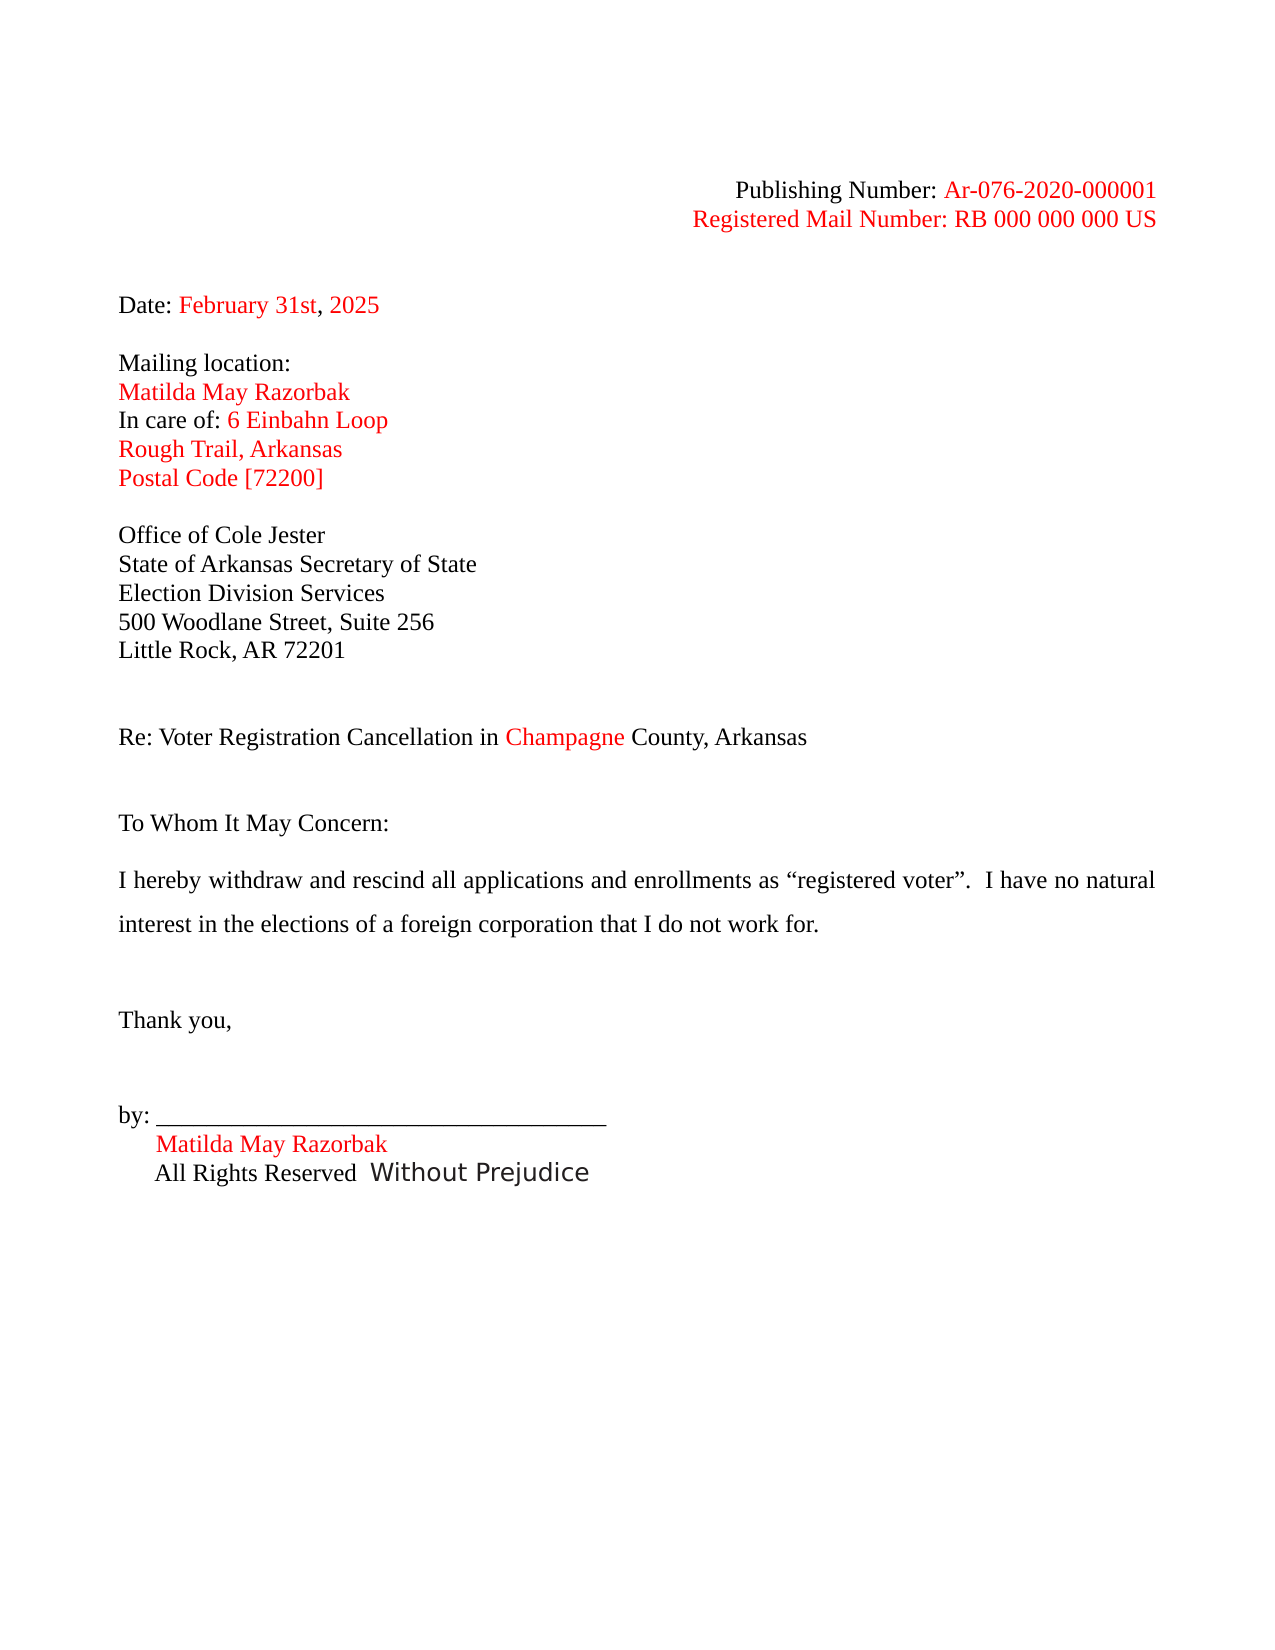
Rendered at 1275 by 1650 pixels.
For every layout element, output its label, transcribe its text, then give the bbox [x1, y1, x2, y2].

text by: ____________________________________ [118, 1101, 1157, 1129]
text Re: Voter Registration Cancellation in Champagne County, Arkansas [118, 722, 1157, 751]
text In care of: 6 Einbahn Loop [118, 406, 1157, 434]
text Thank you, [118, 1006, 1157, 1034]
text Rough Trail, Arkansas [118, 434, 1157, 463]
text Election Division Services [118, 578, 1157, 607]
text 500 Woodlane Street, Suite 256 Little Rock, AR 72201 [118, 607, 1157, 664]
text Office of Cole Jester [118, 521, 1157, 549]
text Matilda May Razorbak [118, 377, 1157, 406]
text I hereby withdraw and rescind all applications and enrollments as “registered voter”. I have no natural interest in the elections of a foreign corporation that I do not work for. [118, 866, 1157, 937]
text Date: February 31st, 2025 [118, 291, 1157, 319]
text Registered Mail Number: RB 000 000 000 US [118, 204, 1157, 233]
text Mailing location: [118, 348, 1157, 377]
text Publishing Number: Ar-076-2020-000001 [118, 176, 1157, 204]
text State of Arkansas Secretary of State [118, 549, 1157, 578]
text Matilda May Razorbak All Rights Reserved Without Prejudice [118, 1129, 1157, 1187]
text To Whom It May Concern: [118, 808, 1157, 837]
text Postal Code [72200] [118, 463, 1157, 492]
